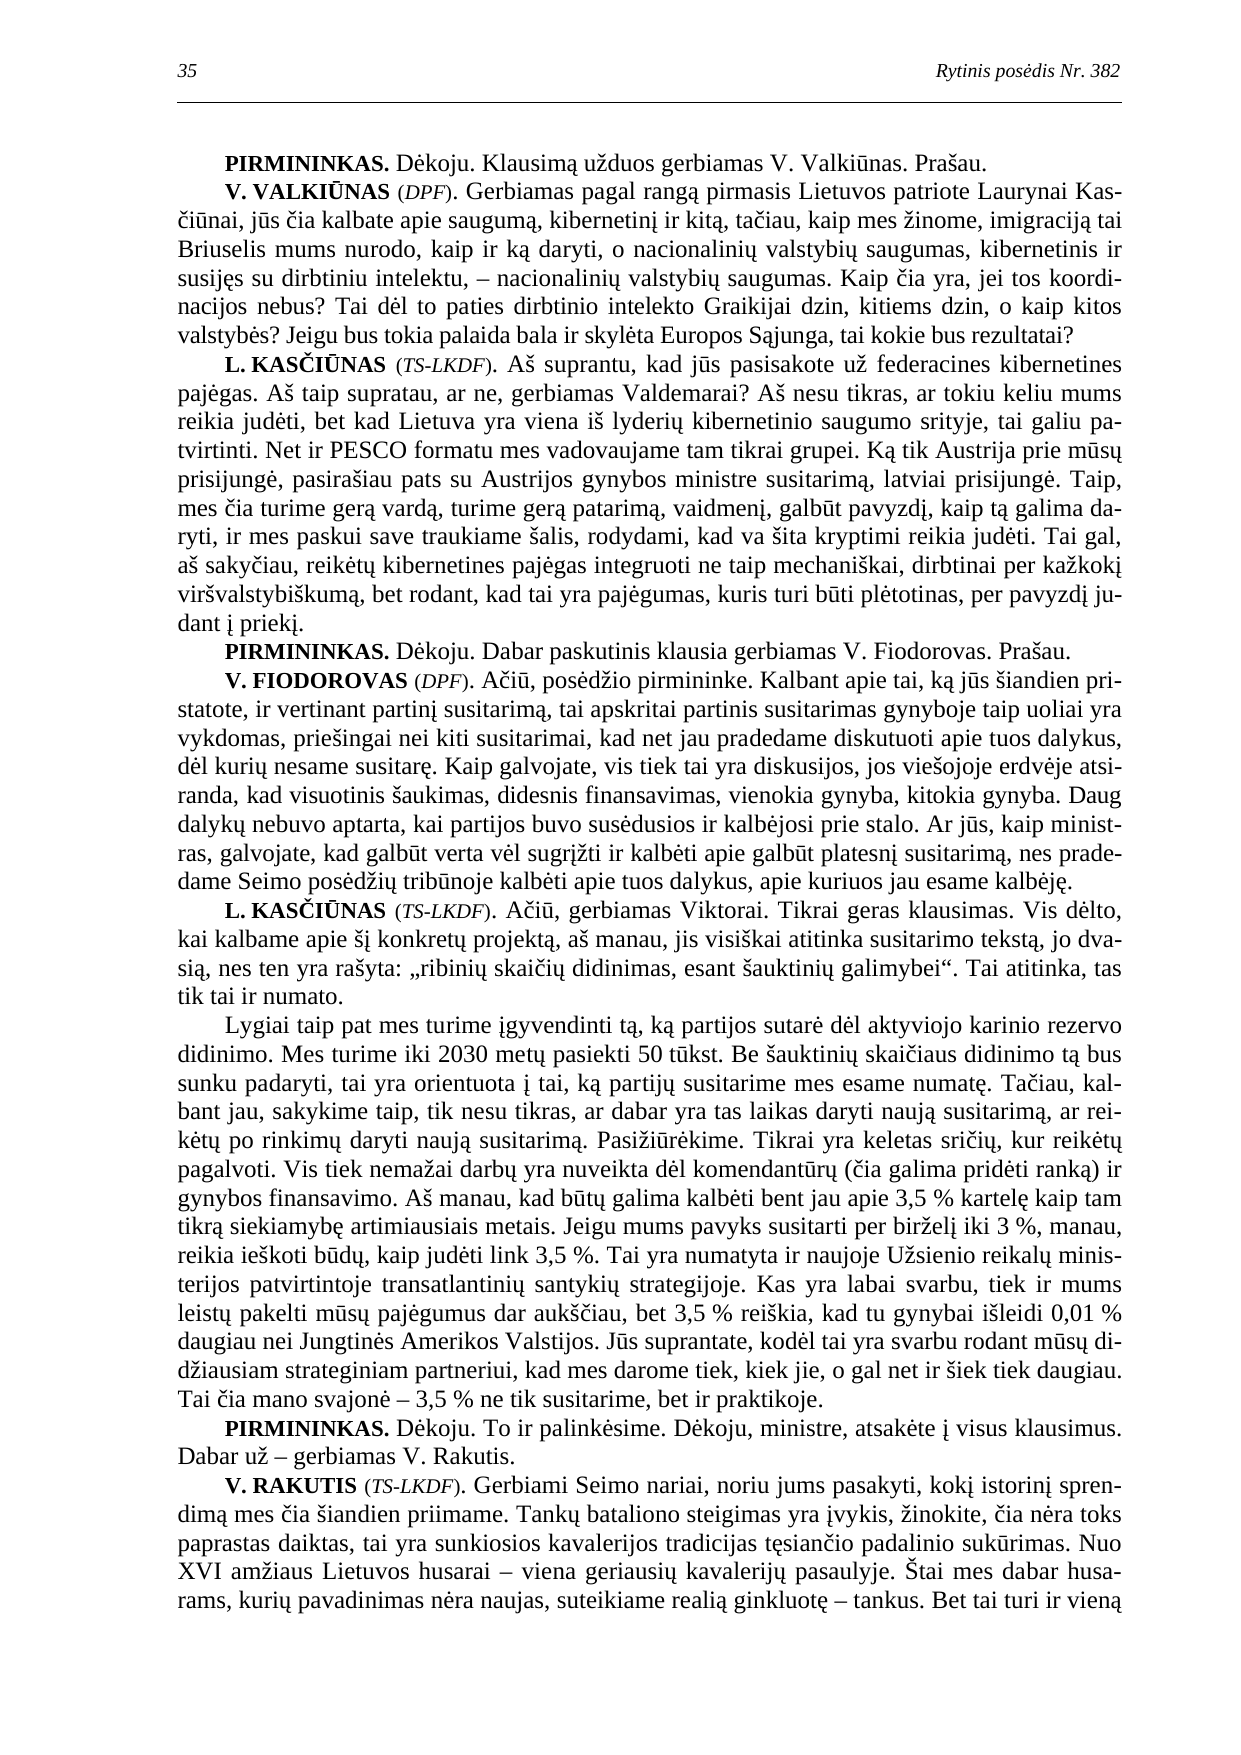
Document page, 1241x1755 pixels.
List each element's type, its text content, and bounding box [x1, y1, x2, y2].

text V. RAKUTIS (TS-LKDF). Ger­bia­mi Sei­mo na­riai, no­riu jums pa­sa­ky­ti, ko­kį is­to­ri­nį spren­di­mą mes čia šian­dien pri­ima­me. Tan­kų ba­ta­lio­no stei­gi­mas yra įvy­kis, ži­no­ki­te, čia nė­ra toks pa­pras­tas daik­tas, tai yra sun­kio­sios ka­va­le­ri­jos tra­di­ci­jas tę­sian­čio pa­da­li­nio su­kū­ri­mas. Nuo XVI am­žiaus Lie­tu­vos hu­sa­rai – vie­na ge­riau­sių ka­va­le­ri­jų pa­sau­ly­je. Štai mes da­bar hu­sa­rams, ku­rių pa­va­di­ni­mas nė­ra nau­jas, su­tei­kia­me re­a­lią gin­kluo­tę – tan­kus. Bet tai tu­ri ir vie­ną [177, 1470, 1122, 1614]
text L. KASČIŪNAS (TS-LKDF). Ačiū, ger­bia­mas Vik­to­rai. Tik­rai ge­ras klau­si­mas. Vis dėl­to, kai kal­ba­me apie šį kon­kre­tų pro­jek­tą, aš ma­nau, jis vi­siš­kai ati­tin­ka su­si­ta­ri­mo teks­tą, jo dva­sią, nes ten yra ra­šy­ta: „ri­bi­nių skai­čių di­di­ni­mas, esant šauk­ti­nių ga­li­my­bei“. Tai ati­tin­ka, tas tik tai ir nu­ma­to. [177, 895, 1122, 1010]
text PIRMININKAS. Dė­ko­ju. Klau­si­mą už­duos ger­bia­mas V. Val­kiū­nas. Pra­šau. [177, 148, 1122, 176]
text PIRMININKAS. Dė­ko­ju. Da­bar pas­ku­ti­nis klau­sia ger­bia­mas V. Fio­do­ro­vas. Pra­šau. [177, 636, 1122, 665]
text L. KASČIŪNAS (TS-LKDF). Aš su­pran­tu, kad jūs pa­si­sa­ko­te už fe­de­ra­ci­nes ki­ber­ne­ti­nes pa­jė­gas. Aš taip su­pra­tau, ar ne, ger­bia­mas Val­de­ma­rai? Aš ne­su tik­ras, ar to­kiu ke­liu mums rei­kia ju­dė­ti, bet kad Lie­tu­va yra vie­na iš ly­de­rių ki­ber­ne­ti­nio sau­gu­mo sri­ty­je, tai ga­liu pa­tvir­tin­ti. Net ir PESCO for­ma­tu mes va­do­vau­ja­me tam tik­rai gru­pei. Ką tik Aust­ri­ja prie mū­sų pri­si­jun­gė, pa­si­ra­šiau pats su Aust­ri­jos gy­ny­bos mi­nist­re su­si­ta­ri­mą, lat­viai pri­si­jun­gė. Taip, mes čia tu­ri­me ge­rą var­dą, tu­ri­me ge­rą pa­ta­ri­mą, vaid­me­nį, gal­būt pa­vyz­dį, kaip tą ga­li­ma da­ry­ti, ir mes pas­kui sa­ve trau­kia­me ša­lis, ro­dy­da­mi, kad va ši­ta kryp­ti­mi rei­kia ju­dė­ti. Tai gal, aš sa­ky­čiau, rei­kė­tų ki­ber­ne­ti­nes pa­jė­gas in­teg­ruo­ti ne taip me­cha­niš­kai, dirb­ti­nai per kaž­ko­kį virš­vals­ty­biš­ku­mą, bet ro­dant, kad tai yra pa­jė­gu­mas, ku­ris tu­ri bū­ti plė­to­ti­nas, per pa­vyz­dį ju­dant į prie­kį. [177, 349, 1122, 636]
text V. VALKIŪNAS (DPF). Ger­bia­mas pa­gal ran­gą pir­ma­sis Lie­tu­vos pat­rio­te Lau­ry­nai Kas­čiū­nai, jūs čia kal­ba­te apie sau­gu­mą, ki­ber­ne­ti­nį ir ki­tą, ta­čiau, kaip mes ži­no­me, imig­ra­ci­ją tai Briu­se­lis mums nu­ro­do, kaip ir ką da­ry­ti, o na­cio­na­li­nių vals­ty­bių sau­gu­mas, ki­ber­ne­ti­nis ir su­si­jęs su dirb­ti­niu in­te­lek­tu, – na­cio­na­li­nių vals­ty­bių sau­gu­mas. Kaip čia yra, jei tos ko­or­di­na­ci­jos ne­bus? Tai dėl to pa­ties dirb­ti­nio in­te­lek­to Grai­ki­jai dzin, ki­tiems dzin, o kaip ki­tos vals­ty­bės? Jei­gu bus to­kia pa­lai­da ba­la ir sky­lė­ta Eu­ro­pos Są­jun­ga, tai ko­kie bus re­zul­ta­tai? [177, 176, 1122, 349]
text Ly­giai taip pat mes tu­ri­me įgy­ven­dinti tą, ką par­ti­jos su­ta­rė dėl ak­ty­vio­jo ka­ri­nio re­zer­vo di­di­ni­mo. Mes tu­ri­me iki 2030 me­tų pa­siek­ti 50 tūkst. Be šauk­ti­nių skai­čiaus di­di­ni­mo tą bus sun­ku pa­da­ry­ti, tai yra orientuota į tai, ką par­ti­jų su­si­ta­ri­me mes esa­me nu­ma­tę. Ta­čiau, kal­bant jau, sa­ky­kime taip, tik ne­su tik­ras, ar da­bar yra tas lai­kas da­ry­ti nau­ją su­si­ta­ri­mą, ar rei­kė­tų po rin­ki­mų da­ry­ti nau­ją su­si­ta­ri­mą. Pa­si­žiū­rė­ki­me. Tik­rai yra ke­le­tas sri­čių, kur rei­kė­tų pa­gal­vo­ti. Vis tiek ne­ma­žai dar­bų yra nu­veik­ta dėl ko­men­dan­tū­rų (čia ga­li­ma pri­dė­ti ran­ką) ir gy­ny­bos fi­nan­sa­vimo. Aš ma­nau, kad bū­tų ga­li­ma kal­bė­ti bent jau apie 3,5 % kar­te­lę kaip tam tik­rą sie­kia­my­bę ar­ti­miau­siais me­tais. Jei­gu mums pa­vyks su­si­tar­ti per bir­že­lį iki 3 %, ma­nau, rei­kia ieš­ko­ti bū­dų, kaip ju­dė­ti link 3,5 %. Tai yra nu­ma­ty­ta ir nau­jo­je Už­sie­nio rei­ka­lų mi­nis­te­ri­jos pa­tvir­tin­to­je trans­at­lan­ti­nių san­ty­kių stra­te­gi­jo­je. Kas yra la­bai svar­bu, tiek ir mums leis­tų pa­kel­ti mū­sų pa­jė­gu­mus dar aukš­čiau, bet 3,5 % reiš­kia, kad tu gy­ny­bai iš­lei­di 0,01 % dau­giau nei Jung­ti­nės Ame­ri­kos Vals­ti­jos. Jūs su­pran­ta­te, ko­dėl tai yra svar­bu ro­dant mū­sų di­džiau­siam stra­te­gi­niam part­ne­riui, kad mes da­ro­me tiek, kiek jie, o gal net ir šiek tiek dau­giau. Tai čia ma­no sva­jo­nė – 3,5 % ne tik su­si­ta­ri­me, bet ir prak­ti­ko­je. [177, 1010, 1122, 1413]
text V. FIODOROVAS (DPF). Ačiū, po­sė­džio pir­mi­nin­ke. Kal­bant apie tai, ką jūs šian­dien pri­sta­to­te, ir ver­ti­nant par­ti­nį su­si­ta­ri­mą, tai ap­skri­tai par­ti­nis su­si­ta­ri­mas gy­ny­bo­je taip uo­liai yra vyk­do­mas, prie­šin­gai nei ki­ti su­si­ta­ri­mai, kad net jau pra­de­da­me dis­ku­tuo­ti apie tuos da­ly­kus, dėl ku­rių ne­sa­me su­si­ta­rę. Kaip gal­vo­ja­te, vis tiek tai yra dis­ku­si­jos, jos vie­šo­jo­je erd­vė­je at­si­ran­da, kad vi­suo­ti­nis šau­ki­mas, di­des­nis fi­nan­sa­vi­mas, vie­no­kia gy­ny­ba, ki­to­kia gy­ny­ba. Daug da­ly­kų ne­bu­vo ap­tar­ta, kai par­ti­jos bu­vo su­sė­du­sios ir kal­bė­jo­si prie sta­lo. Ar jūs, kaip mi­nist­ras, gal­vo­ja­te, kad gal­būt ver­ta vėl su­grįž­ti ir kal­bė­ti apie gal­būt pla­tes­nį su­si­ta­ri­mą, nes pra­de­da­me Sei­mo po­sė­džių tri­bū­no­je kal­bė­ti apie tuos da­ly­kus, apie ku­riuos jau esa­me kal­bė­ję. [177, 665, 1122, 895]
text PIRMININKAS. Dė­ko­ju. To ir pa­lin­kė­si­me. Dė­ko­ju, mi­nist­re, at­sa­kė­te į vi­sus klau­si­mus. Da­bar už – ger­bia­mas V. Ra­ku­tis. [177, 1413, 1122, 1470]
